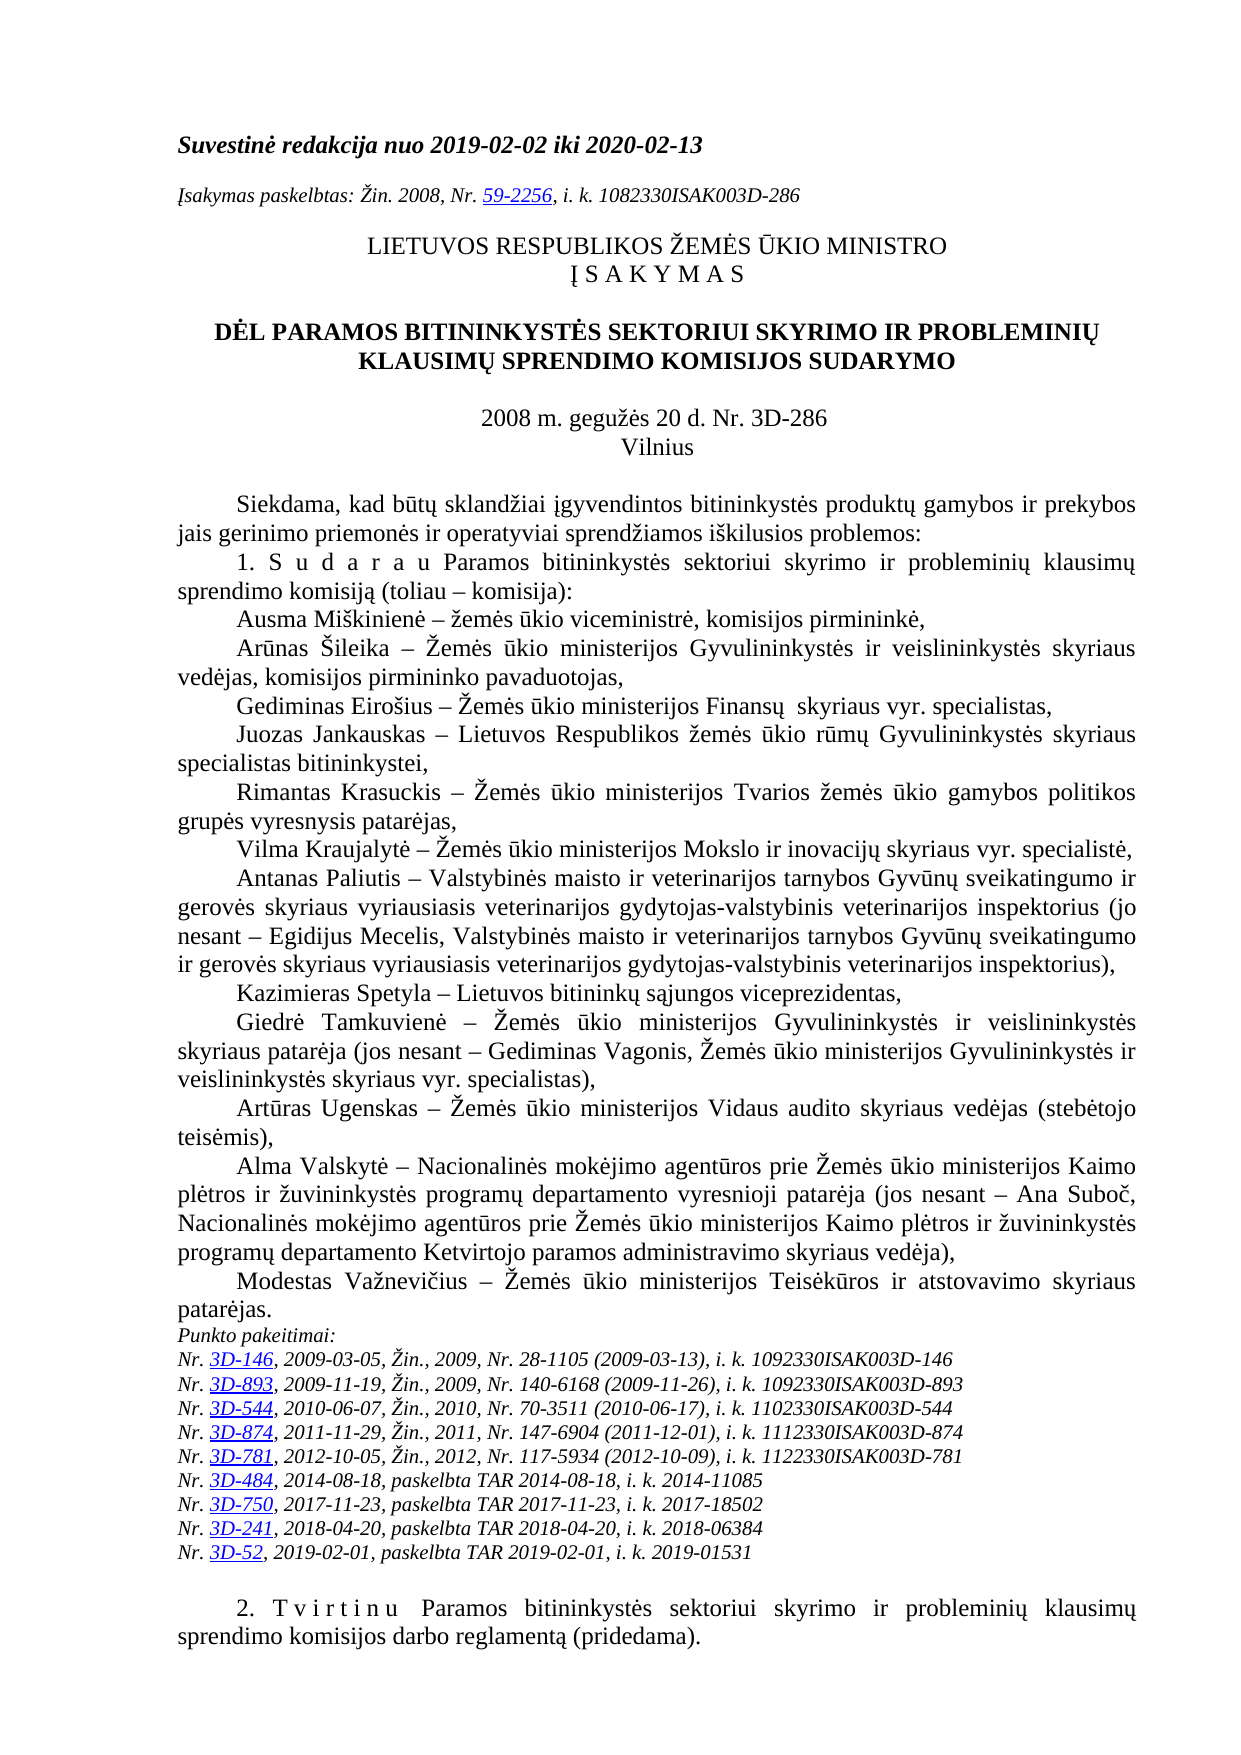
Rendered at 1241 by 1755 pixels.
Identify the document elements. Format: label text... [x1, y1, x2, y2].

text Nr. 3D-544, 2010-06-07, Žin., 2010, Nr. 70-3511 (2010-06-17), i. k. 1102330ISAK003D-544 [177, 1396, 1137, 1419]
text LIETUVOS RESPUBLIKOS ŽEMĖS ŪKIO MINISTRO [177, 231, 1137, 259]
text Nr. 3D-750, 2017-11-23, paskelbta TAR 2017-11-23, i. k. 2017-18502 [177, 1492, 1137, 1516]
text Giedrė Tamkuvienė – Žemės ūkio ministerijos Gyvulininkystės ir veislininkystės skyriaus patarėja (jos nesant – Gediminas Vagonis, Žemės ūkio ministerijos Gyvulininkystės ir veislininkystės skyriaus vyr. specialistas), [177, 1007, 1137, 1093]
text Nr. 3D-52, 2019-02-01, paskelbta TAR 2019-02-01, i. k. 2019-01531 [177, 1540, 1137, 1564]
text Vilma Kraujalytė – Žemės ūkio ministerijos Mokslo ir inovacijų skyriaus vyr. specialistė, [177, 834, 1137, 863]
text Punkto pakeitimai: [177, 1323, 1137, 1347]
text Nr. 3D-241, 2018-04-20, paskelbta TAR 2018-04-20, i. k. 2018-06384 [177, 1516, 1137, 1540]
text Antanas Paliutis – Valstybinės maisto ir veterinarijos tarnybos Gyvūnų sveikatingumo ir gerovės skyriaus vyriausiasis veterinarijos gydytojas-valstybinis veterinarijos inspektorius (jo nesant – Egidijus Mecelis, Valstybinės maisto ir veterinarijos tarnybos Gyvūnų sveikatingumo ir gerovės skyriaus vyriausiasis veterinarijos gydytojas-valstybinis veterinarijos inspektorius), [177, 863, 1137, 978]
text DĖL PARAMOS BITININKYSTĖS SEKTORIUI SKYRIMO IR PROBLEMINIŲ KLAUSIMŲ SPRENDIMO KOMISIJOS SUDARYMO [177, 317, 1137, 374]
text Artūras Ugenskas – Žemės ūkio ministerijos Vidaus audito skyriaus vedėjas (stebėtojo teisėmis), [177, 1093, 1137, 1151]
text Siekdama, kad būtų sklandžiai įgyvendintos bitininkystės produktų gamybos ir prekybos jais gerinimo priemonės ir operatyviai sprendžiamos iškilusios problemos: [177, 489, 1137, 547]
text Įsakymas paskelbtas: Žin. 2008, Nr. 59-2256, i. k. 1082330ISAK003D-286 [177, 183, 1137, 207]
text Modestas Važnevičius – Žemės ūkio ministerijos Teisėkūros ir atstovavimo skyriaus patarėjas. [177, 1266, 1137, 1323]
text Nr. 3D-146, 2009-03-05, Žin., 2009, Nr. 28-1105 (2009-03-13), i. k. 1092330ISAK003D-146 [177, 1347, 1137, 1371]
text Vilnius [177, 432, 1137, 461]
text Arūnas Šileika – Žemės ūkio ministerijos Gyvulininkystės ir veislininkystės skyriaus vedėjas, komisijos pirmininko pavaduotojas, [177, 633, 1137, 691]
text Alma Valskytė – Nacionalinės mokėjimo agentūros prie Žemės ūkio ministerijos Kaimo plėtros ir žuvininkystės programų departamento vyresnioji patarėja (jos nesant – Ana Suboč, Nacionalinės mokėjimo agentūros prie Žemės ūkio ministerijos Kaimo plėtros ir žuvininkystės programų departamento Ketvirtojo paramos administravimo skyriaus vedėja), [177, 1151, 1137, 1266]
text Nr. 3D-781, 2012-10-05, Žin., 2012, Nr. 117-5934 (2012-10-09), i. k. 1122330ISAK003D-781 [177, 1444, 1137, 1468]
text 2. Tvirtinu Paramos bitininkystės sektoriui skyrimo ir probleminių klausimų sprendimo komisijos darbo reglamentą (pridedama). [177, 1593, 1137, 1650]
text Rimantas Krasuckis – Žemės ūkio ministerijos Tvarios žemės ūkio gamybos politikos grupės vyresnysis patarėjas, [177, 777, 1137, 834]
text Gediminas Eirošius – Žemės ūkio ministerijos Finansų skyriaus vyr. specialistas, [177, 691, 1137, 719]
text Nr. 3D-484, 2014-08-18, paskelbta TAR 2014-08-18, i. k. 2014-11085 [177, 1468, 1137, 1492]
text 2008 m. gegužės 20 d. Nr. 3D-286 [177, 403, 1137, 432]
text Juozas Jankauskas – Lietuvos Respublikos žemės ūkio rūmų Gyvulininkystės skyriaus specialistas bitininkystei, [177, 719, 1137, 777]
text Nr. 3D-874, 2011-11-29, Žin., 2011, Nr. 147-6904 (2011-12-01), i. k. 1112330ISAK003D-874 [177, 1419, 1137, 1444]
text Kazimieras Spetyla – Lietuvos bitininkų sąjungos viceprezidentas, [177, 978, 1137, 1007]
text Suvestinė redakcija nuo 2019-02-02 iki 2020-02-13 [177, 130, 1137, 159]
text ĮSAKYMAS [177, 259, 1137, 288]
text Nr. 3D-893, 2009-11-19, Žin., 2009, Nr. 140-6168 (2009-11-26), i. k. 1092330ISAK003D-893 [177, 1371, 1137, 1396]
text Ausma Miškinienė – žemės ūkio viceministrė, komisijos pirmininkė, [177, 604, 1137, 633]
text 1. S u d a r a u Paramos bitininkystės sektoriui skyrimo ir probleminių klausimų sprendimo komisiją (toliau – komisija): [177, 547, 1137, 604]
